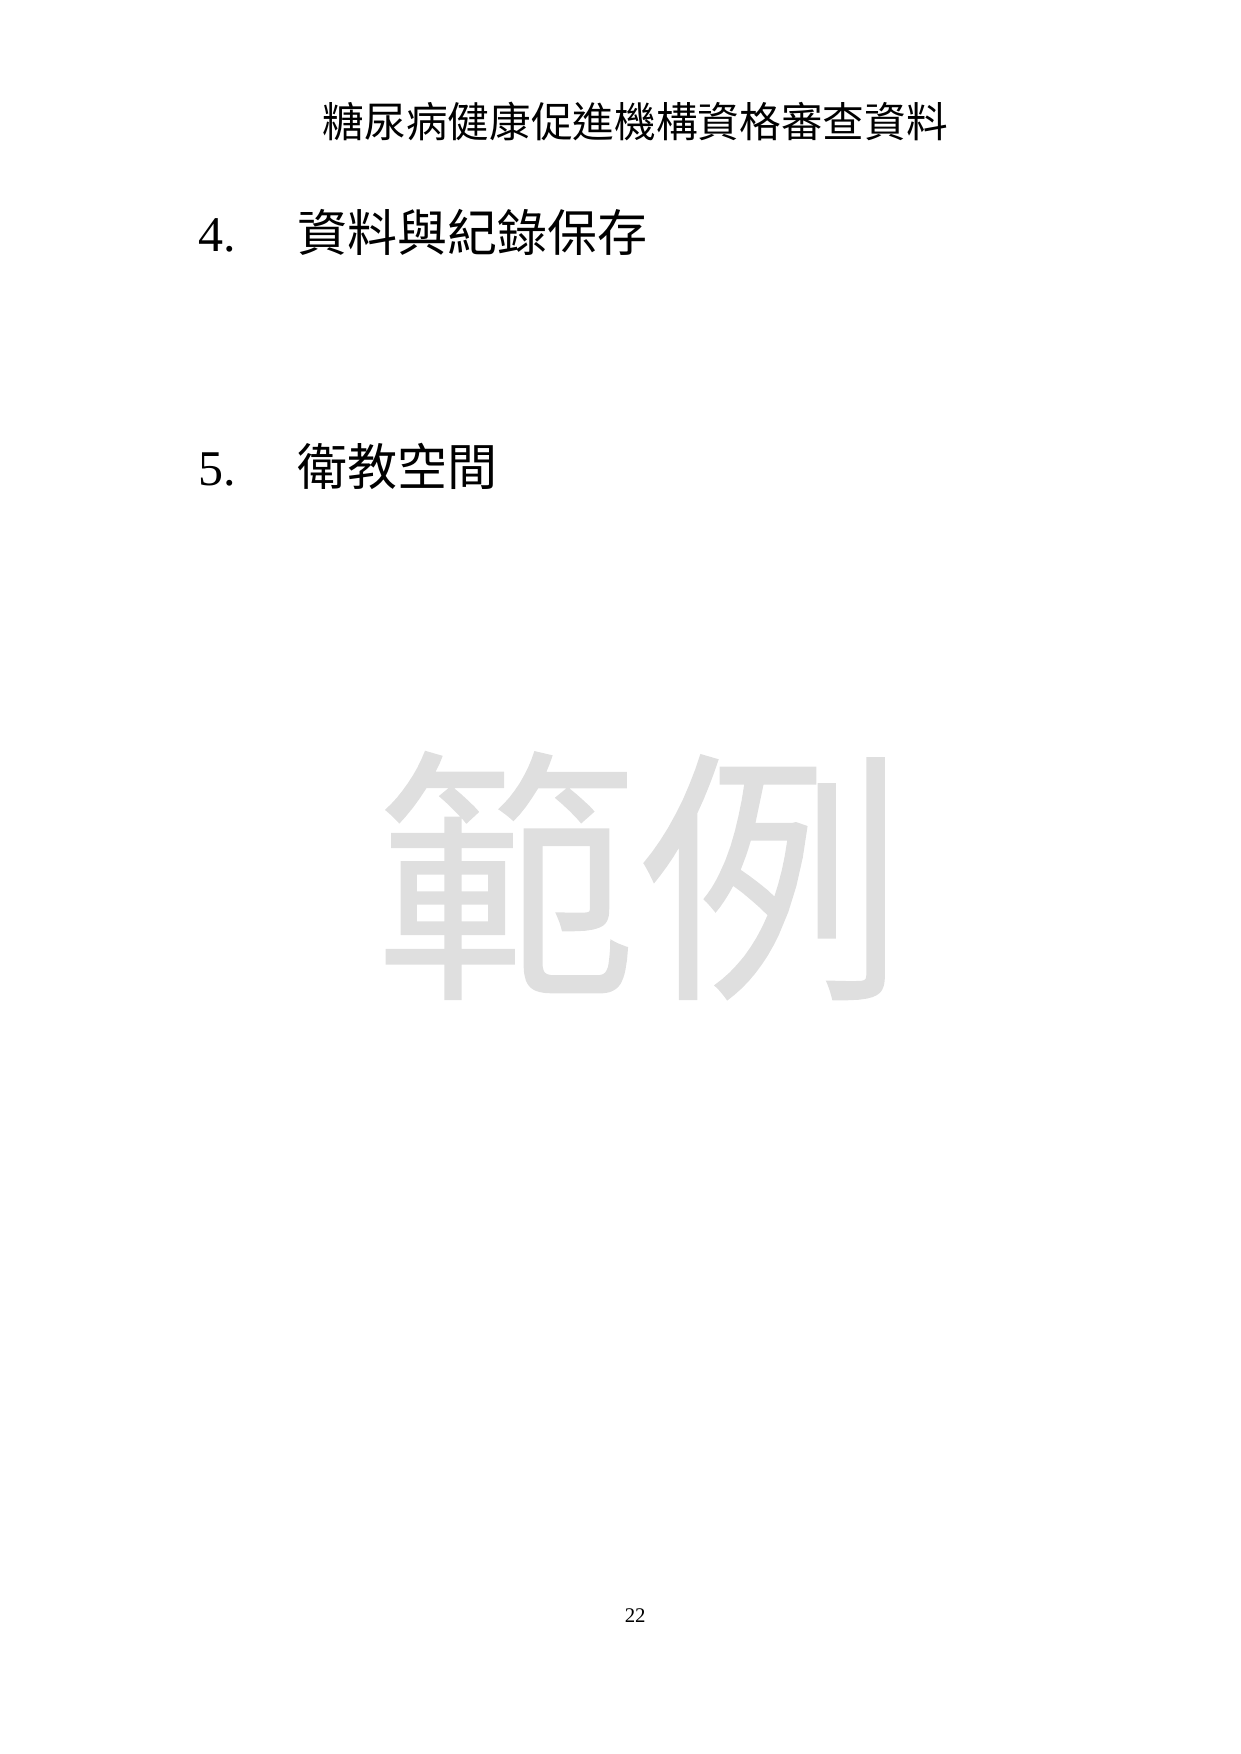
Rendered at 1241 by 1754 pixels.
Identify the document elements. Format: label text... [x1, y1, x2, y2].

list 資料與紀錄保存 [198, 157, 1122, 282]
list 衛教空間 [198, 391, 1122, 516]
